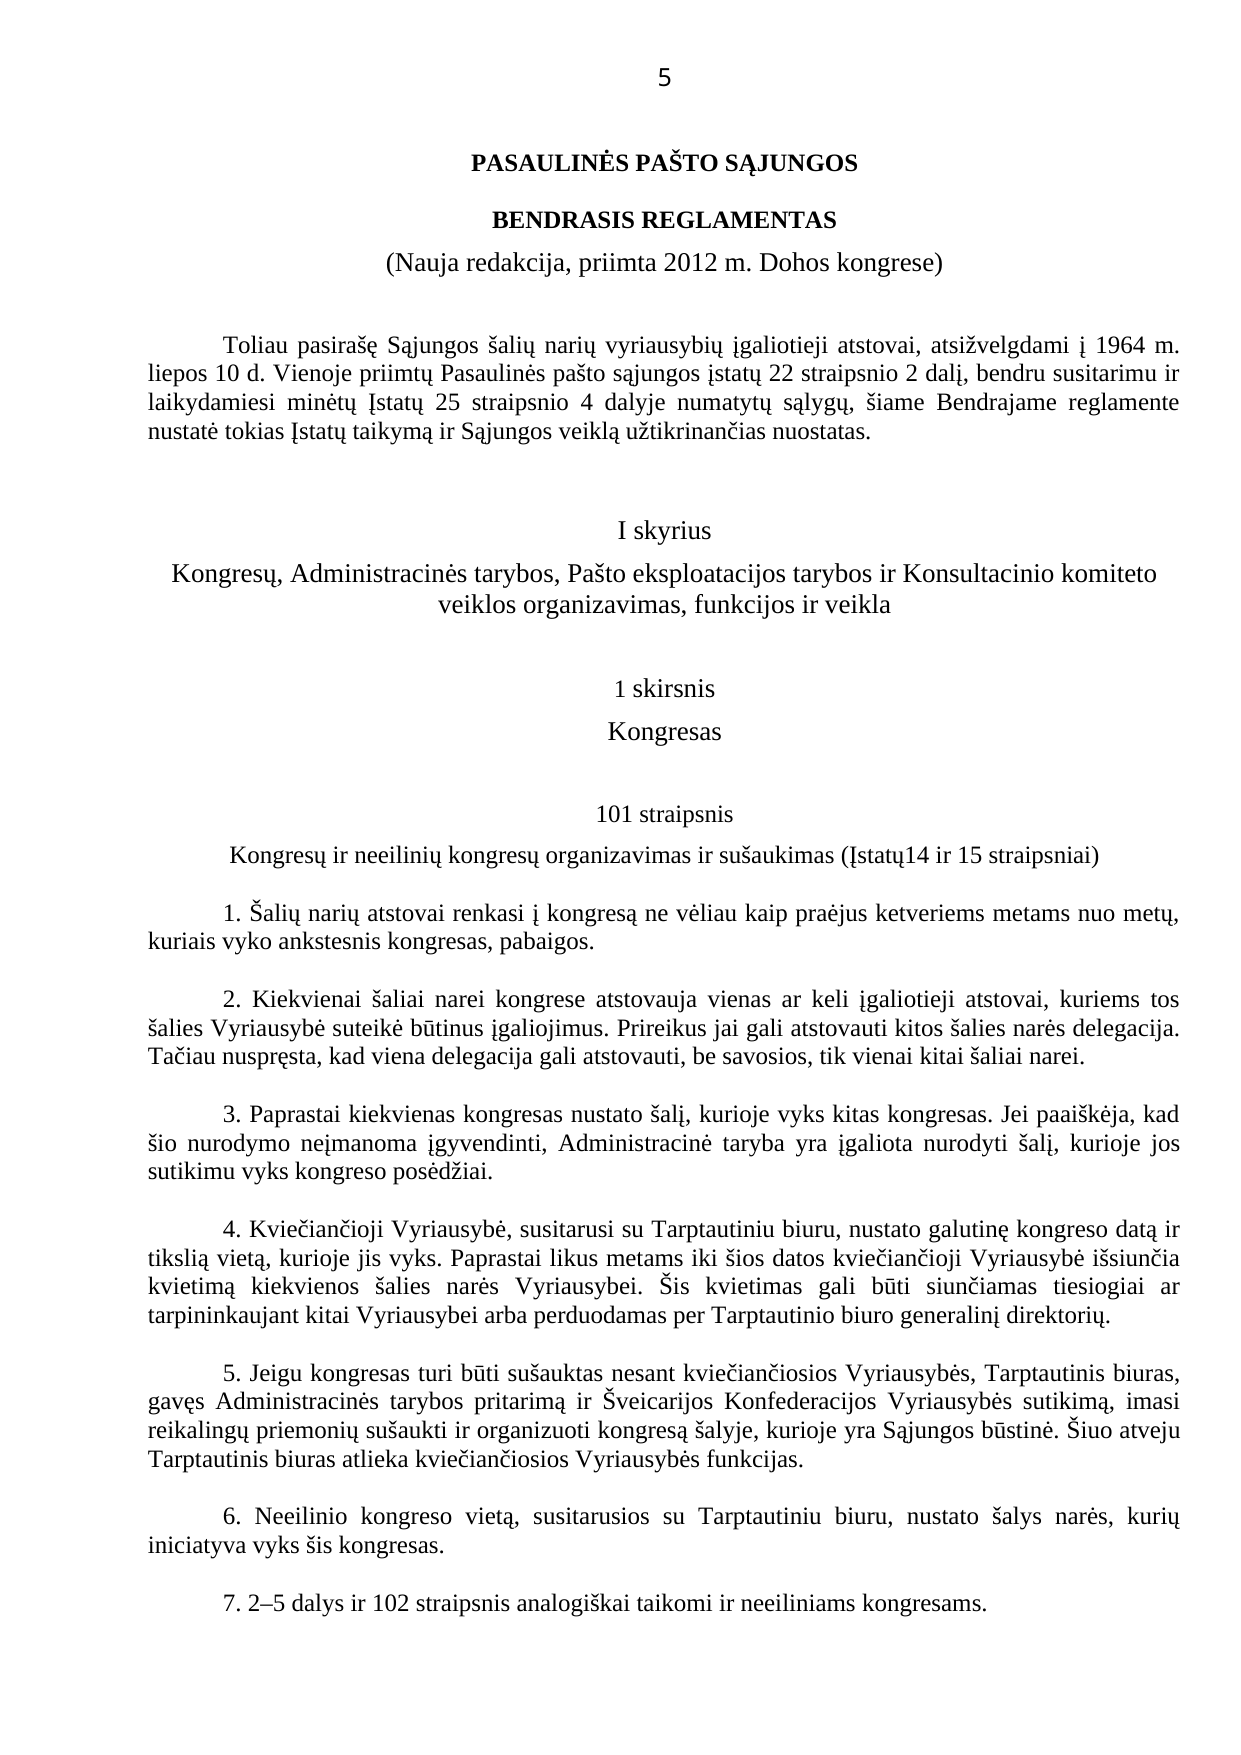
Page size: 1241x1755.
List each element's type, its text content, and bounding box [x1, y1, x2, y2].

text BENDRASIS REGLAMENTAS [148, 205, 1181, 234]
text Kongresų, Administracinės tarybos, Pašto eksploatacijos tarybos ir Konsultacinio komiteto veiklos organizavimas, funkcijos ir veikla [148, 557, 1181, 620]
text 1. Šalių narių atstovai renkasi į kongresą ne vėliau kaip praėjus ketveriems metams nuo metų, kuriais vyko ankstesnis kongresas, pabaigos. [148, 898, 1181, 955]
text 3. Paprastai kiekvienas kongresas nustato šalį, kurioje vyks kitas kongresas. Jei paaiškėja, kad šio nurodymo neįmanoma įgyvendinti, Administracinė taryba yra įgaliota nurodyti šalį, kurioje jos sutikimu vyks kongreso posėdžiai. [148, 1099, 1181, 1185]
text 6. Neeilinio kongreso vietą, susitarusios su Tarptautiniu biuru, nustato šalys narės, kurių iniciatyva vyks šis kongresas. [148, 1501, 1181, 1559]
text Kongresų ir neeilinių kongresų organizavimas ir sušaukimas (Įstatų14 ir 15 straipsniai) [148, 840, 1181, 869]
text (Nauja redakcija, priimta 2012 m. Dohos kongrese) [148, 246, 1181, 277]
text I skyrius [148, 514, 1181, 545]
text 5. Jeigu kongresas turi būti sušauktas nesant kviečiančiosios Vyriausybės, Tarptautinis biuras, gavęs Administracinės tarybos pritarimą ir Šveicarijos Konfederacijos Vyriausybės sutikimą, imasi reikalingų priemonių sušaukti ir organizuoti kongresą šalyje, kurioje yra Sąjungos būstinė. Šiuo atveju Tarptautinis biuras atlieka kviečiančiosios Vyriausybės funkcijas. [148, 1358, 1181, 1473]
text PASAULINĖS PAŠTO SĄJUNGOS [148, 148, 1181, 176]
text Toliau pasirašę Sąjungos šalių narių vyriausybių įgaliotieji atstovai, atsižvelgdami į 1964 m. liepos 10 d. Vienoje priimtų Pasaulinės pašto sąjungos įstatų 22 straipsnio 2 dalį, bendru susitarimu ir laikydamiesi minėtų Įstatų 25 straipsnio 4 dalyje numatytų sąlygų, šiame Bendrajame reglamente nustatė tokias Įstatų taikymą ir Sąjungos veiklą užtikrinančias nuostatas. [148, 330, 1181, 445]
text Kongresas [148, 716, 1181, 747]
text 101 straipsnis [148, 799, 1181, 828]
text 1 skirsnis [148, 672, 1181, 703]
text 4. Kviečiančioji Vyriausybė, susitarusi su Tarptautiniu biuru, nustato galutinę kongreso datą ir tikslią vietą, kurioje jis vyks. Paprastai likus metams iki šios datos kviečiančioji Vyriausybė išsiunčia kvietimą kiekvienos šalies narės Vyriausybei. Šis kvietimas gali būti siunčiamas tiesiogiai ar tarpininkaujant kitai Vyriausybei arba perduodamas per Tarptautinio biuro generalinį direktorių. [148, 1214, 1181, 1329]
text 7. 2–5 dalys ir 102 straipsnis analogiškai taikomi ir neeiliniams kongresams. [148, 1588, 1181, 1616]
text 2. Kiekvienai šaliai narei kongrese atstovauja vienas ar keli įgaliotieji atstovai, kuriems tos šalies Vyriausybė suteikė būtinus įgaliojimus. Prireikus jai gali atstovauti kitos šalies narės delegacija. Tačiau nuspręsta, kad viena delegacija gali atstovauti, be savosios, tik vienai kitai šaliai narei. [148, 984, 1181, 1070]
